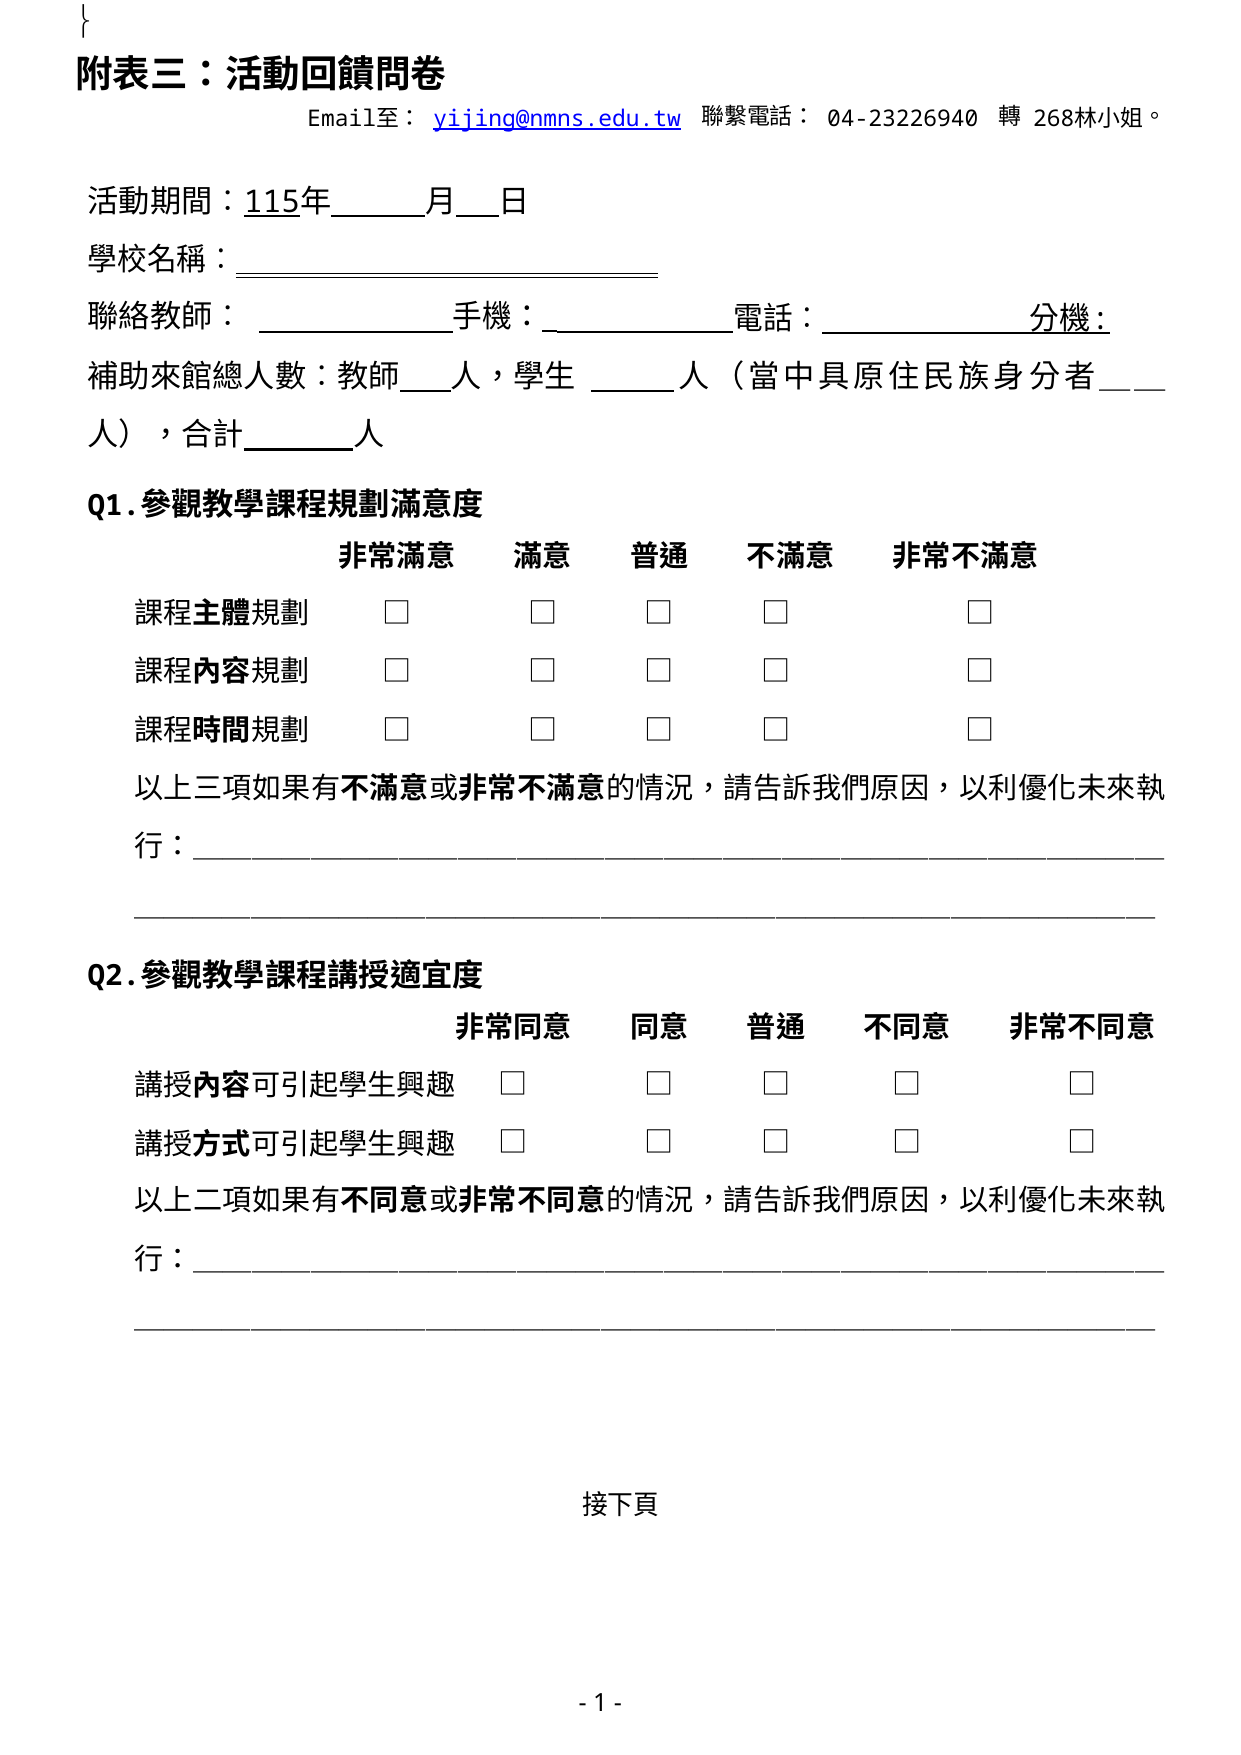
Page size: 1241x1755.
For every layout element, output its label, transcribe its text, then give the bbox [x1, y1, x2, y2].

text 以上三項如果有不滿意或非常不滿意的情況，請告訴我們原因，以利優化未來執行：＿＿＿＿＿＿＿＿＿＿＿＿＿＿＿＿＿＿＿＿＿＿＿＿＿＿＿＿＿＿＿＿＿＿＿＿＿＿＿＿＿＿＿＿＿＿＿＿＿＿＿＿＿＿＿＿＿＿＿＿＿＿＿＿＿＿＿＿ [134, 753, 1166, 928]
text 課程主體規劃 □ □ □ □ □ [134, 578, 1166, 637]
text 補助來館總人數︰教師 人，學生 人（當中具原住民族身分者＿＿人），合計 人 [87, 341, 1166, 457]
subtitle  [75, 0, 1166, 44]
text Email至： yijing@nmns.edu.tw 聯繫電話： 04-23226940 轉 268林小姐。 [75, 98, 1166, 133]
text 講授方式可引起學生興趣 □ □ □ □ □ [134, 1107, 1166, 1166]
text 以上二項如果有不同意或非常不同意的情況，請告訴我們原因，以利優化未來執行：＿＿＿＿＿＿＿＿＿＿＿＿＿＿＿＿＿＿＿＿＿＿＿＿＿＿＿＿＿＿＿＿＿＿＿＿＿＿＿＿＿＿＿＿＿＿＿＿＿＿＿＿＿＿＿＿＿＿＿＿＿＿＿＿＿＿＿＿ [134, 1166, 1166, 1341]
text 活動期間︰115年 月 日 [87, 166, 1166, 224]
text 非常滿意 滿意 普通 不滿意 非常不滿意 [134, 528, 1166, 578]
text 接下頁 [75, 1483, 1166, 1522]
text 附表三：活動回饋問卷 [75, 44, 1166, 98]
text 課程時間規劃 □ □ □ □ □ [134, 695, 1166, 753]
text 課程內容規劃 □ □ □ □ □ [134, 637, 1166, 695]
text 講授內容可引起學生興趣 □ □ □ □ □ [134, 1049, 1166, 1107]
text 學校名稱︰ [87, 224, 1168, 282]
text 聯絡教師︰ 手機： 電話︰ 分機: [87, 282, 1168, 341]
text Q1.參觀教學課程規劃滿意度 [87, 470, 1166, 528]
text 非常同意 同意 普通 不同意 非常不同意 [134, 999, 1166, 1049]
text Q2.參觀教學課程講授適宜度 [87, 941, 1166, 999]
